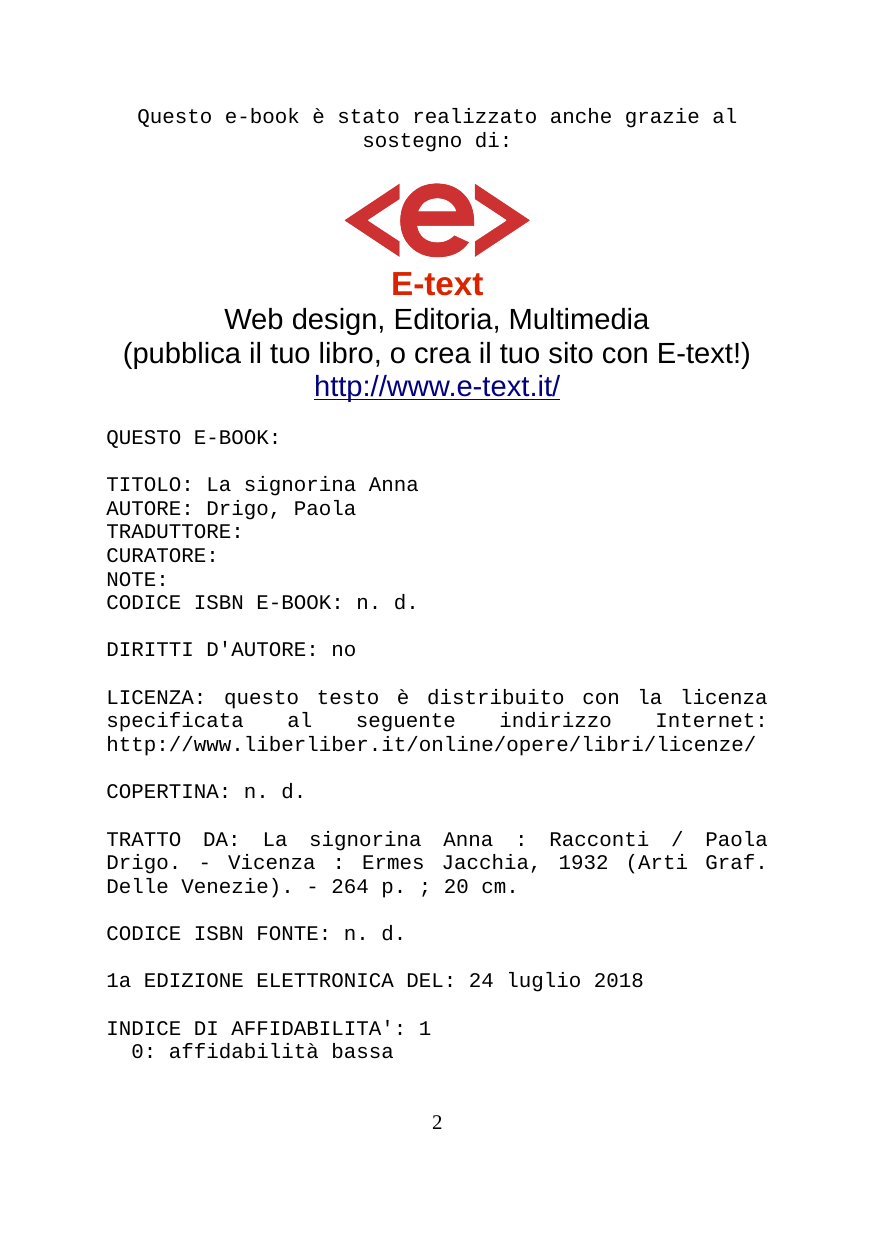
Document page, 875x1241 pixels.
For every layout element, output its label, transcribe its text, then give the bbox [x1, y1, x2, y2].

text COPERTINA: n. d. [106, 781, 768, 805]
text CURATORE: [106, 545, 768, 568]
text LICENZA: questo testo è distribuito con la licenza specificata al seguente indirizzo Internet: http://www.liberliber.it/online/opere/libri/licenze/ [106, 687, 768, 758]
text TRADUTTORE: [106, 521, 768, 545]
text CODICE ISBN E-BOOK: n. d. [106, 592, 768, 616]
text TRATTO DA: La signorina Anna : Racconti / Paola Drigo. - Vicenza : Ermes Jacchia, 1932 (Arti Graf. Delle Venezie). - 264 p. ; 20 cm. [106, 829, 768, 899]
text E-text [106, 264, 768, 302]
picture [343, 183, 531, 258]
text (pubblica il tuo libro, o crea il tuo sito con E-text!) [106, 336, 768, 369]
text TITOLO: La signorina Anna [106, 474, 768, 498]
text DIRITTI D'AUTORE: no [106, 639, 768, 663]
text Questo e-book è stato realizzato anche grazie al sostegno di: [106, 106, 768, 153]
text CODICE ISBN FONTE: n. d. [106, 923, 768, 947]
text http://www.e-text.it/ [106, 369, 768, 403]
text QUESTO E-BOOK: [106, 427, 768, 450]
text NOTE: [106, 568, 768, 592]
text Web design, Editoria, Multimedia [106, 302, 768, 336]
text AUTORE: Drigo, Paola [106, 498, 768, 521]
text 1a EDIZIONE ELETTRONICA DEL: 24 luglio 2018 [106, 971, 768, 994]
text 0: affidabilità bassa [106, 1041, 768, 1065]
text INDICE DI AFFIDABILITA': 1 [106, 1018, 768, 1041]
